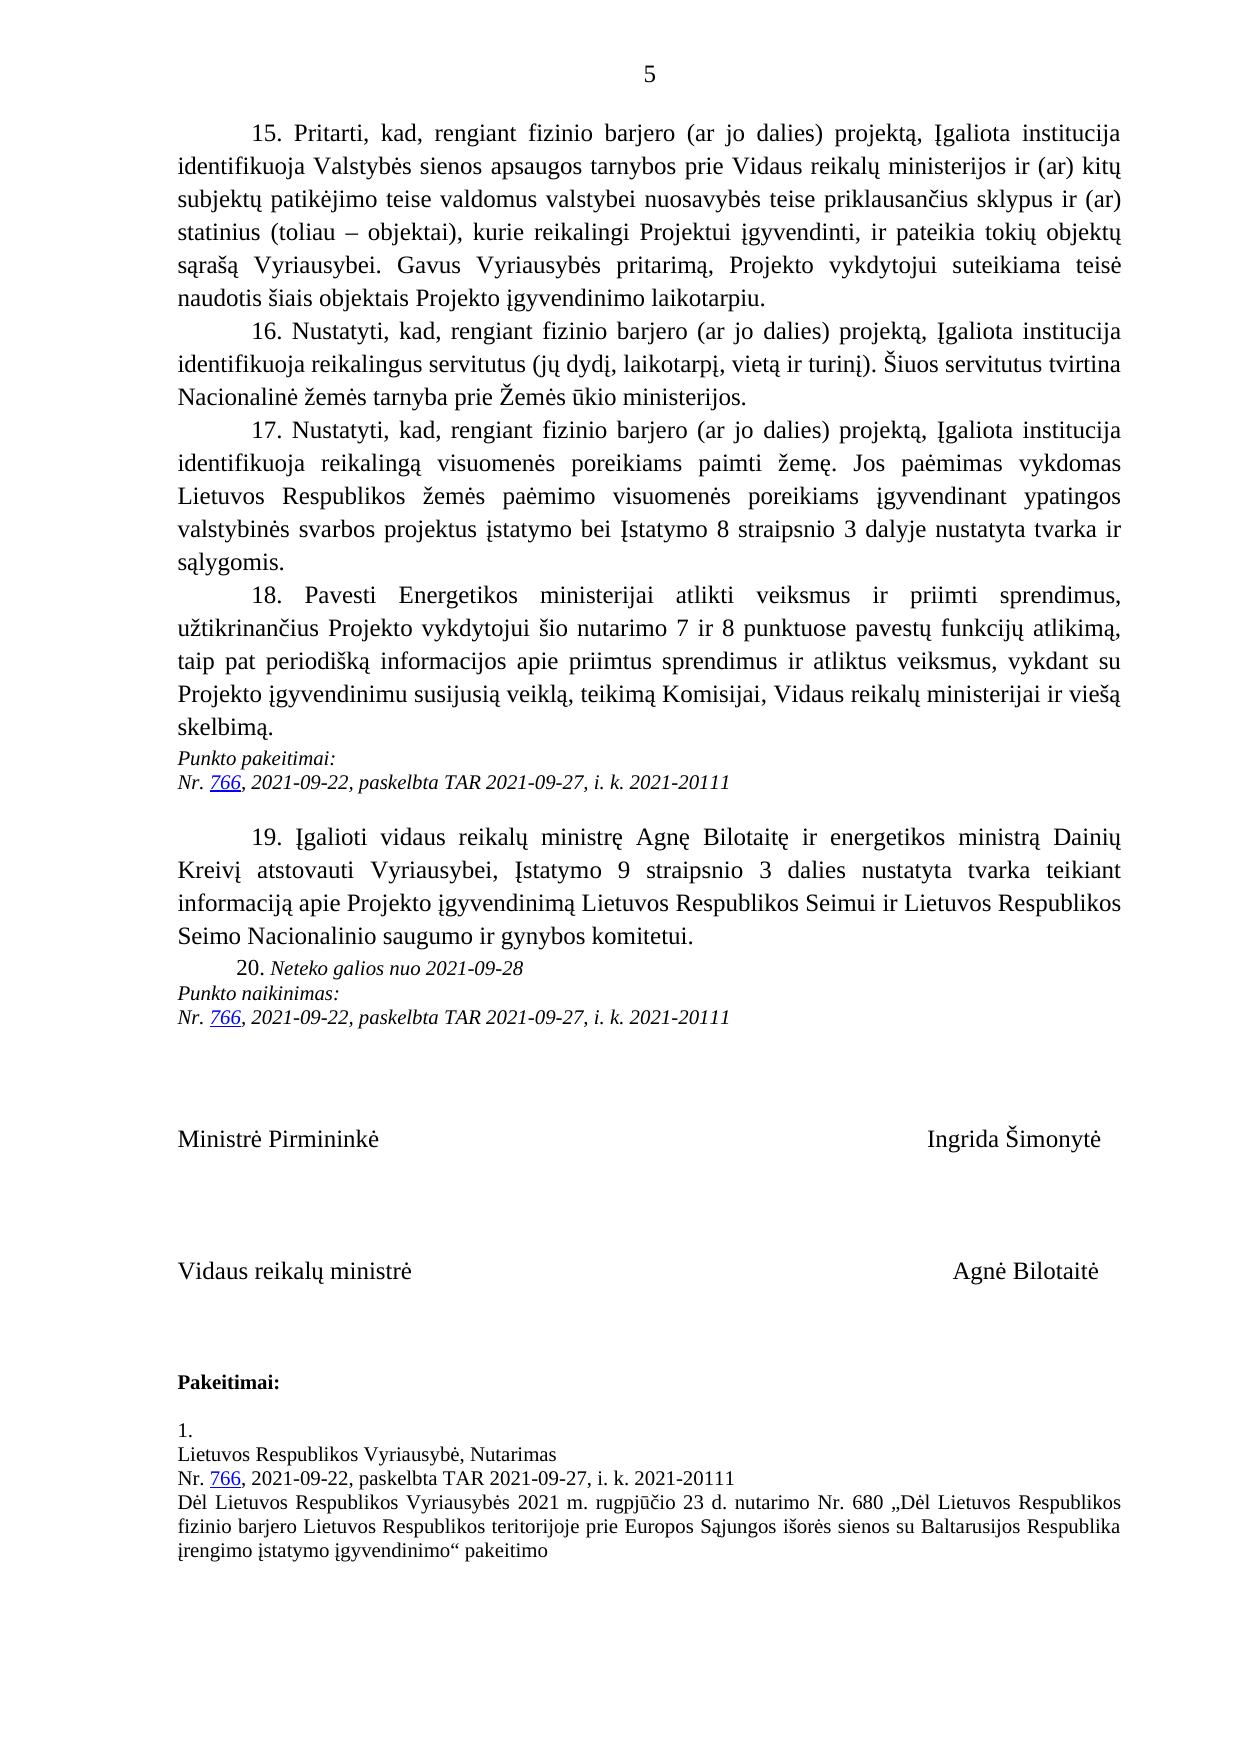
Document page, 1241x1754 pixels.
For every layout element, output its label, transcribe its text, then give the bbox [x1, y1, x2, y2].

text Ministrė Pirmininkė Ingrida Šimonytė [177, 1124, 1122, 1152]
text 19. Įgalioti vidaus reikalų ministrę Agnę Bilotaitę ir energetikos ministrą Dainių Kreivį atstovauti Vyriausybei, Įstatymo 9 straipsnio 3 dalies nustatyta tvarka teikiant informaciją apie Projekto įgyvendinimą Lietuvos Respublikos Seimui ir Lietuvos Respublikos Seimo Nacionalinio saugumo ir gynybos komitetui. [177, 822, 1122, 950]
text Punkto pakeitimai: [177, 746, 1122, 769]
text Nr. 766, 2021-09-22, paskelbta TAR 2021-09-27, i. k. 2021-20111 [177, 769, 1122, 794]
text 18. Pavesti Energetikos ministerijai atlikti veiksmus ir priimti sprendimus, užtikrinančius Projekto vykdytojui šio nutarimo 7 ir 8 punktuose pavestų funkcijų atlikimą, taip pat periodišką informacijos apie priimtus sprendimus ir atliktus veiksmus, vykdant su Projekto įgyvendinimu susijusią veiklą, teikimą Komisijai, Vidaus reikalų ministerijai ir viešą skelbimą. [177, 580, 1122, 741]
text Dėl Lietuvos Respublikos Vyriausybės 2021 m. rugpjūčio 23 d. nutarimo Nr. 680 „Dėl Lietuvos Respublikos fizinio barjero Lietuvos Respublikos teritorijoje prie Europos Sąjungos išorės sienos su Baltarusijos Respublika įrengimo įstatymo įgyvendinimo“ pakeitimo [177, 1490, 1122, 1562]
text 1. [177, 1418, 1122, 1442]
text Nr. 766, 2021-09-22, paskelbta TAR 2021-09-27, i. k. 2021-20111 [177, 1005, 1122, 1029]
text Lietuvos Respublikos Vyriausybė, Nutarimas [177, 1442, 1122, 1466]
text 20. Neteko galios nuo 2021-09-28 [177, 954, 1122, 981]
text Pakeitimai: [177, 1370, 1122, 1394]
text Punkto naikinimas: [177, 981, 1122, 1005]
text Vidaus reikalų ministrė Agnė Bilotaitė [177, 1256, 1122, 1284]
text 15. Pritarti, kad, rengiant fizinio barjero (ar jo dalies) projektą, Įgaliota institucija identifikuoja Valstybės sienos apsaugos tarnybos prie Vidaus reikalų ministerijos ir (ar) kitų subjektų patikėjimo teise valdomus valstybei nuosavybės teise priklausančius sklypus ir (ar) statinius (toliau – objektai), kurie reikalingi Projektui įgyvendinti, ir pateikia tokių objektų sąrašą Vyriausybei. Gavus Vyriausybės pritarimą, Projekto vykdytojui suteikiama teisė naudotis šiais objektais Projekto įgyvendinimo laikotarpiu. [177, 118, 1122, 312]
text Nr. 766, 2021-09-22, paskelbta TAR 2021-09-27, i. k. 2021-20111 [177, 1466, 1122, 1490]
text 17. Nustatyti, kad, rengiant fizinio barjero (ar jo dalies) projektą, Įgaliota institucija identifikuoja reikalingą visuomenės poreikiams paimti žemę. Jos paėmimas vykdomas Lietuvos Respublikos žemės paėmimo visuomenės poreikiams įgyvendinant ypatingos valstybinės svarbos projektus įstatymo bei Įstatymo 8 straipsnio 3 dalyje nustatyta tvarka ir sąlygomis. [177, 415, 1122, 576]
text 16. Nustatyti, kad, rengiant fizinio barjero (ar jo dalies) projektą, Įgaliota institucija identifikuoja reikalingus servitutus (jų dydį, laikotarpį, vietą ir turinį). Šiuos servitutus tvirtina Nacionalinė žemės tarnyba prie Žemės ūkio ministerijos. [177, 316, 1122, 411]
